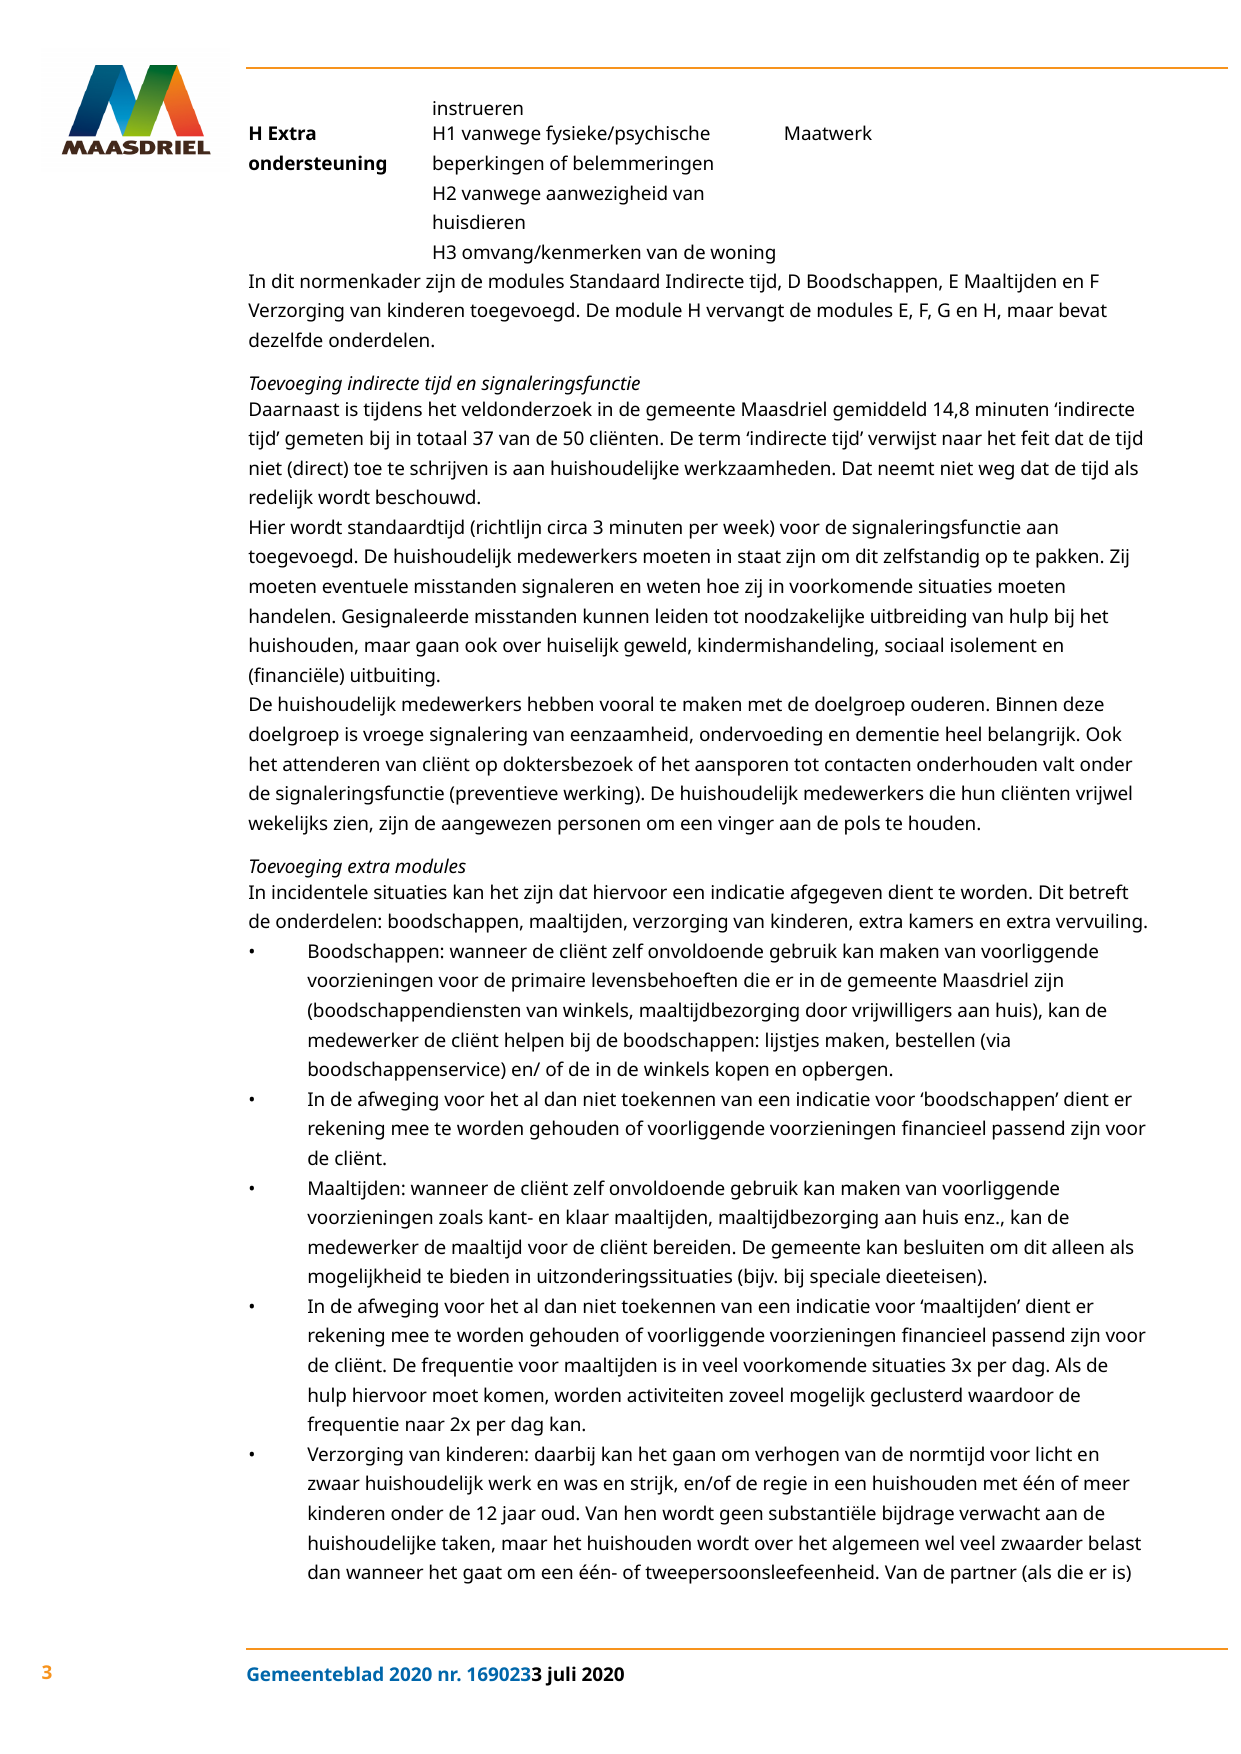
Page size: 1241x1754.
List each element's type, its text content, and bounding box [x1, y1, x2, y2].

list Verzorging van kinderen: daarbij kan het gaan om verhogen van de normtijd voor licht en zwaar huishoudelijk werk en was en strijk, en/of de regie in een huishouden met één of meer kinderen onder de 12 jaar oud. Van hen wordt geen substantiële bijdrage verwacht aan de huishoudelijke taken, maar het huishouden wordt over het algemeen wel veel zwaarder belast dan wanneer het gaat om een één- of tweepersoonsleefeenheid. Van de partner (als die er is) [248, 1441, 1152, 1585]
table_cell G1 controle voedsel G2 dagelijkse organisatie huishouden G3 tijdelijk aanleren van werkzaamheden G4 structureel adviseren en/of instrueren [432, 95, 784, 121]
table_cell [248, 95, 432, 121]
table_cell H Extra ondersteuning [248, 121, 432, 264]
table_cell [784, 95, 1152, 121]
list Boodschappen: wanneer de cliënt zelf onvoldoende gebruik kan maken van voorliggende voorzieningen voor de primaire levensbehoeften die er in de gemeente Maasdriel zijn (boodschappendiensten van winkels, maaltijdbezorging door vrijwilligers aan huis), kan de medewerker de cliënt helpen bij de boodschappen: lijstjes maken, bestellen (via boodschappenservice) en/ of de in de winkels kopen en opbergen. [248, 938, 1152, 1082]
text In dit normenkader zijn de modules Standaard Indirecte tijd, D Boodschappen, E Maaltijden en F Verzorging van kinderen toegevoegd. De module H vervangt de modules E, F, G en H, maar bevat dezelfde onderdelen. [248, 268, 1152, 353]
text Toevoeging indirecte tijd en signaleringsfunctie [248, 370, 1152, 396]
text De huishoudelijk medewerkers hebben vooral te maken met de doelgroep ouderen. Binnen deze doelgroep is vroege signalering van eenzaamheid, ondervoeding en dementie heel belangrijk. Ook het attenderen van cliënt op doktersbezoek of het aansporen tot contacten onderhouden valt onder de signaleringsfunctie (preventieve werking). De huishoudelijk medewerkers die hun cliënten vrijwel wekelijks zien, zijn de aangewezen personen om een vinger aan de pols te houden. [248, 692, 1152, 836]
text Hier wordt standaardtijd (richtlijn circa 3 minuten per week) voor de signaleringsfunctie aan toegevoegd. De huishoudelijk medewerkers moeten in staat zijn om dit zelfstandig op te pakken. Zij moeten eventuele misstanden signaleren en weten hoe zij in voorkomende situaties moeten handelen. Gesignaleerde misstanden kunnen leiden tot noodzakelijke uitbreiding van hulp bij het huishouden, maar gaan ook over huiselijk geweld, kindermishandeling, sociaal isolement en (financiële) uitbuiting. [248, 514, 1152, 688]
picture [41, 47, 231, 172]
table_cell H1 vanwege fysieke/psychische beperkingen of belemmeringen H2 vanwege aanwezigheid van huisdieren H3 omvang/kenmerken van de woning [432, 121, 784, 264]
list Maaltijden: wanneer de cliënt zelf onvoldoende gebruik kan maken van voorliggende voorzieningen zoals kant- en klaar maaltijden, maaltijdbezorging aan huis enz., kan de medewerker de maaltijd voor de cliënt bereiden. De gemeente kan besluiten om dit alleen als mogelijkheid te bieden in uitzonderingssituaties (bijv. bij speciale dieeteisen). [248, 1175, 1152, 1289]
list In de afweging voor het al dan niet toekennen van een indicatie voor ‘maaltijden’ dient er rekening mee te worden gehouden of voorliggende voorzieningen financieel passend zijn voor de cliënt. De frequentie voor maaltijden is in veel voorkomende situaties 3x per dag. Als de hulp hiervoor moet komen, worden activiteiten zoveel mogelijk geclusterd waardoor de frequentie naar 2x per dag kan. [248, 1293, 1152, 1437]
text Toevoeging extra modules [248, 853, 1152, 879]
table_cell Maatwerk [784, 121, 1152, 264]
text Daarnaast is tijdens het veldonderzoek in de gemeente Maasdriel gemiddeld 14,8 minuten ‘indirecte tijd’ gemeten bij in totaal 37 van de 50 cliënten. De term ‘indirecte tijd’ verwijst naar het feit dat de tijd niet (direct) toe te schrijven is aan huishoudelijke werkzaamheden. Dat neemt niet weg dat de tijd als redelijk wordt beschouwd. [248, 396, 1152, 510]
text In incidentele situaties kan het zijn dat hiervoor een indicatie afgegeven dient te worden. Dit betreft de onderdelen: boodschappen, maaltijden, verzorging van kinderen, extra kamers en extra vervuiling. [248, 879, 1152, 934]
list In de afweging voor het al dan niet toekennen van een indicatie voor ‘boodschappen’ dient er rekening mee te worden gehouden of voorliggende voorzieningen financieel passend zijn voor de cliënt. [248, 1086, 1152, 1171]
